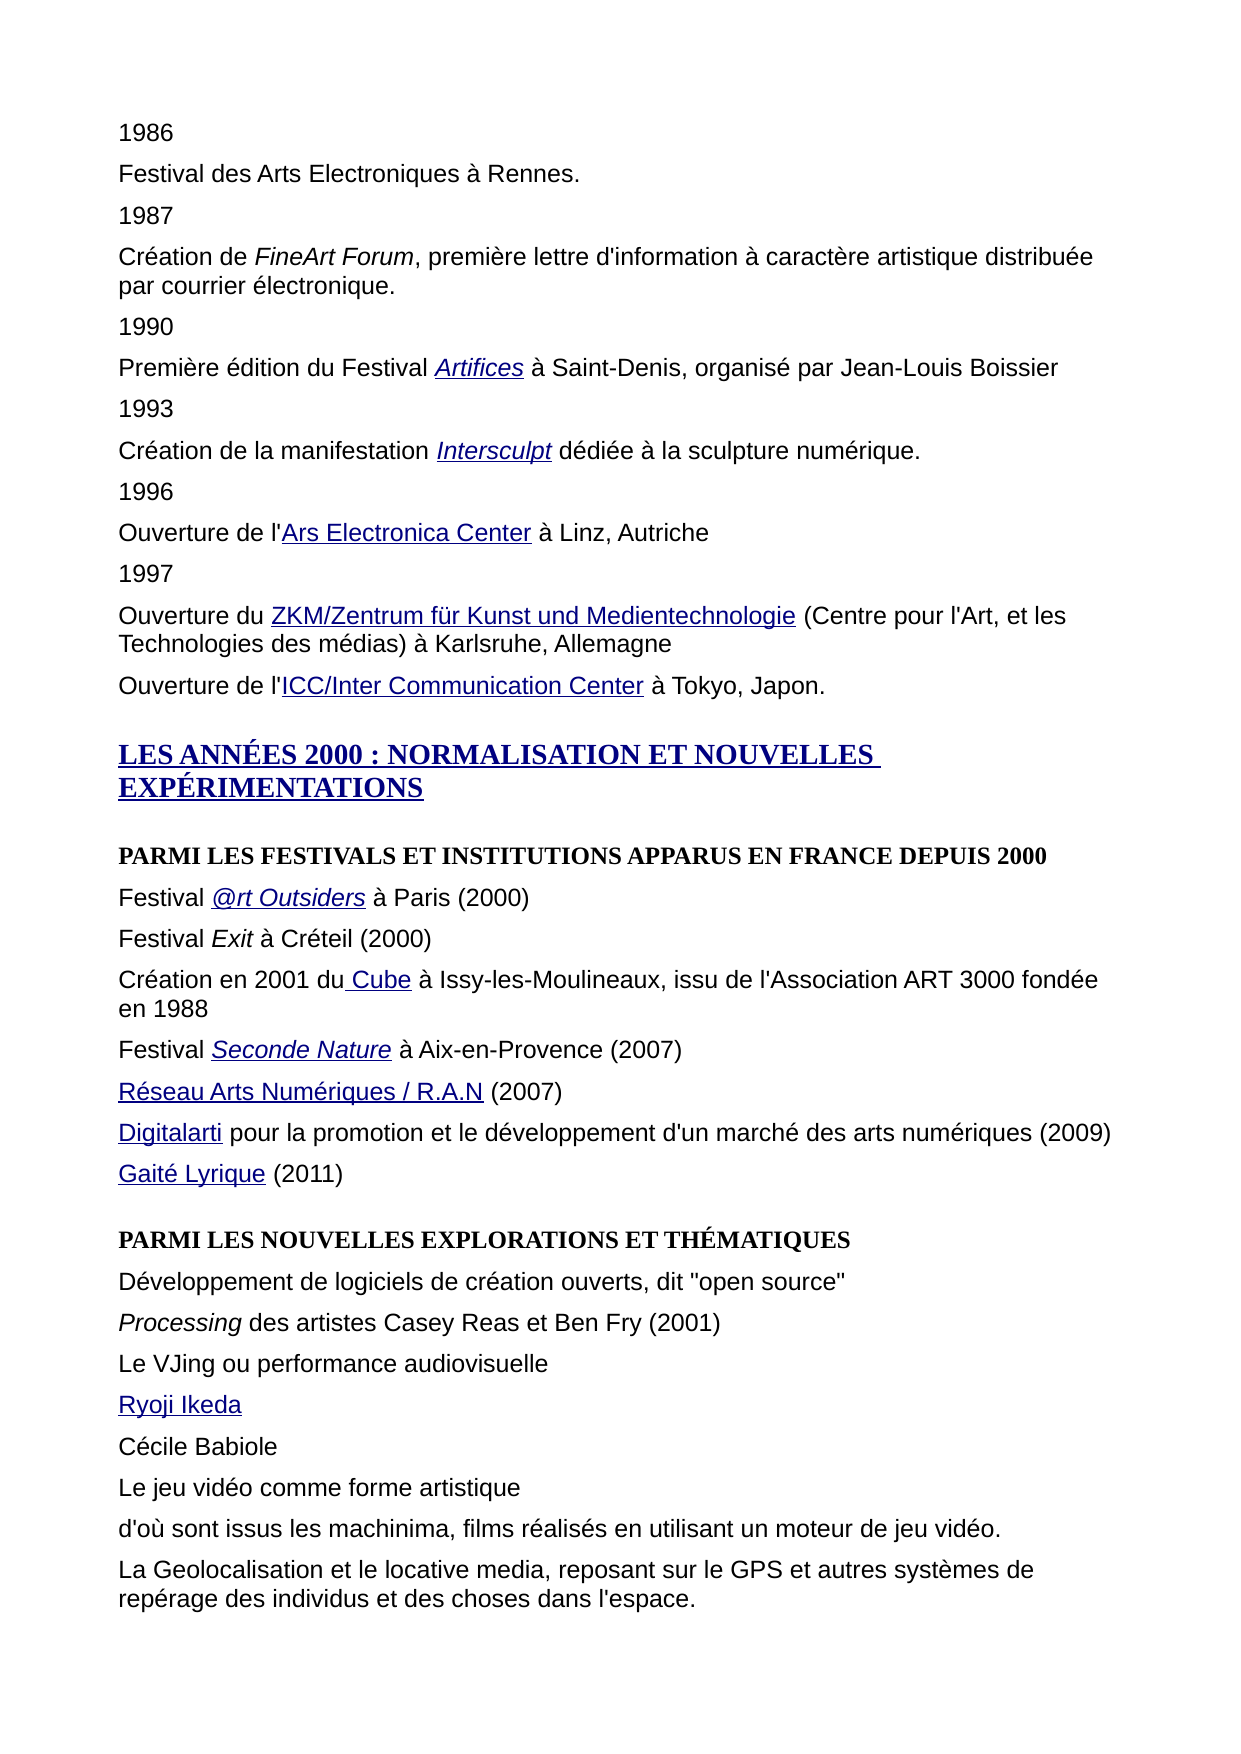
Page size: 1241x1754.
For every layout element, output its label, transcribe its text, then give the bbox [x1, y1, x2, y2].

text Festival des Arts Electroniques à Rennes. [118, 159, 1122, 188]
text Digitalarti pour la promotion et le développement d'un marché des arts numériques (2009) [118, 1118, 1122, 1146]
text Création de la manifestation Intersculpt dédiée à la sculpture numérique. [118, 436, 1122, 464]
text 1990 [118, 312, 1122, 341]
text Festival Exit à Créteil (2000) [118, 924, 1122, 953]
text Le VJing ou performance audiovisuelle [118, 1349, 1122, 1378]
text Gaité Lyrique (2011) [118, 1159, 1122, 1188]
subtitle PARMI LES NOUVELLES EXPLORATIONS ET THÉMATIQUES [118, 1225, 1122, 1254]
text Ryoji Ikeda [118, 1390, 1122, 1419]
text 1986 [118, 118, 1122, 147]
text Le jeu vidéo comme forme artistique [118, 1473, 1122, 1501]
text Festival Seconde Nature à Aix-en-Provence (2007) [118, 1035, 1122, 1064]
text d'où sont issus les machinima, films réalisés en utilisant un moteur de jeu vidéo. [118, 1514, 1122, 1543]
subtitle PARMI LES FESTIVALS ET INSTITUTIONS APPARUS EN FRANCE DEPUIS 2000 [118, 841, 1122, 870]
text Création en 2001 du Cube à Issy-les-Moulineaux, issu de l'Association ART 3000 fondée en 1988 [118, 965, 1122, 1023]
text 1993 [118, 394, 1122, 423]
text 1997 [118, 559, 1122, 588]
text Création de FineArt Forum, première lettre d'information à caractère artistique distribuée par courrier électronique. [118, 242, 1122, 299]
text 1996 [118, 477, 1122, 506]
text 1987 [118, 201, 1122, 229]
text La Geolocalisation et le locative media, reposant sur le GPS et autres systèmes de repérage des individus et des choses dans l'espace. [118, 1555, 1122, 1613]
text Processing des artistes Casey Reas et Ben Fry (2001) [118, 1308, 1122, 1336]
text Ouverture de l'Ars Electronica Center à Linz, Autriche [118, 518, 1122, 547]
subtitle LES ANNÉES 2000 : NORMALISATION ET NOUVELLES EXPÉRIMENTATIONS [118, 737, 1122, 804]
text Ouverture du ZKM/Zentrum für Kunst und Medientechnologie (Centre pour l'Art, et les Technologies des médias) à Karlsruhe, Allemagne [118, 601, 1122, 658]
text Ouverture de l'ICC/Inter Communication Center à Tokyo, Japon. [118, 671, 1122, 699]
text Cécile Babiole [118, 1431, 1122, 1460]
text Festival @rt Outsiders à Paris (2000) [118, 883, 1122, 911]
text Développement de logiciels de création ouverts, dit "open source" [118, 1266, 1122, 1295]
text Réseau Arts Numériques / R.A.N (2007) [118, 1076, 1122, 1105]
text Première édition du Festival Artifices à Saint-Denis, organisé par Jean-Louis Boissier [118, 353, 1122, 382]
